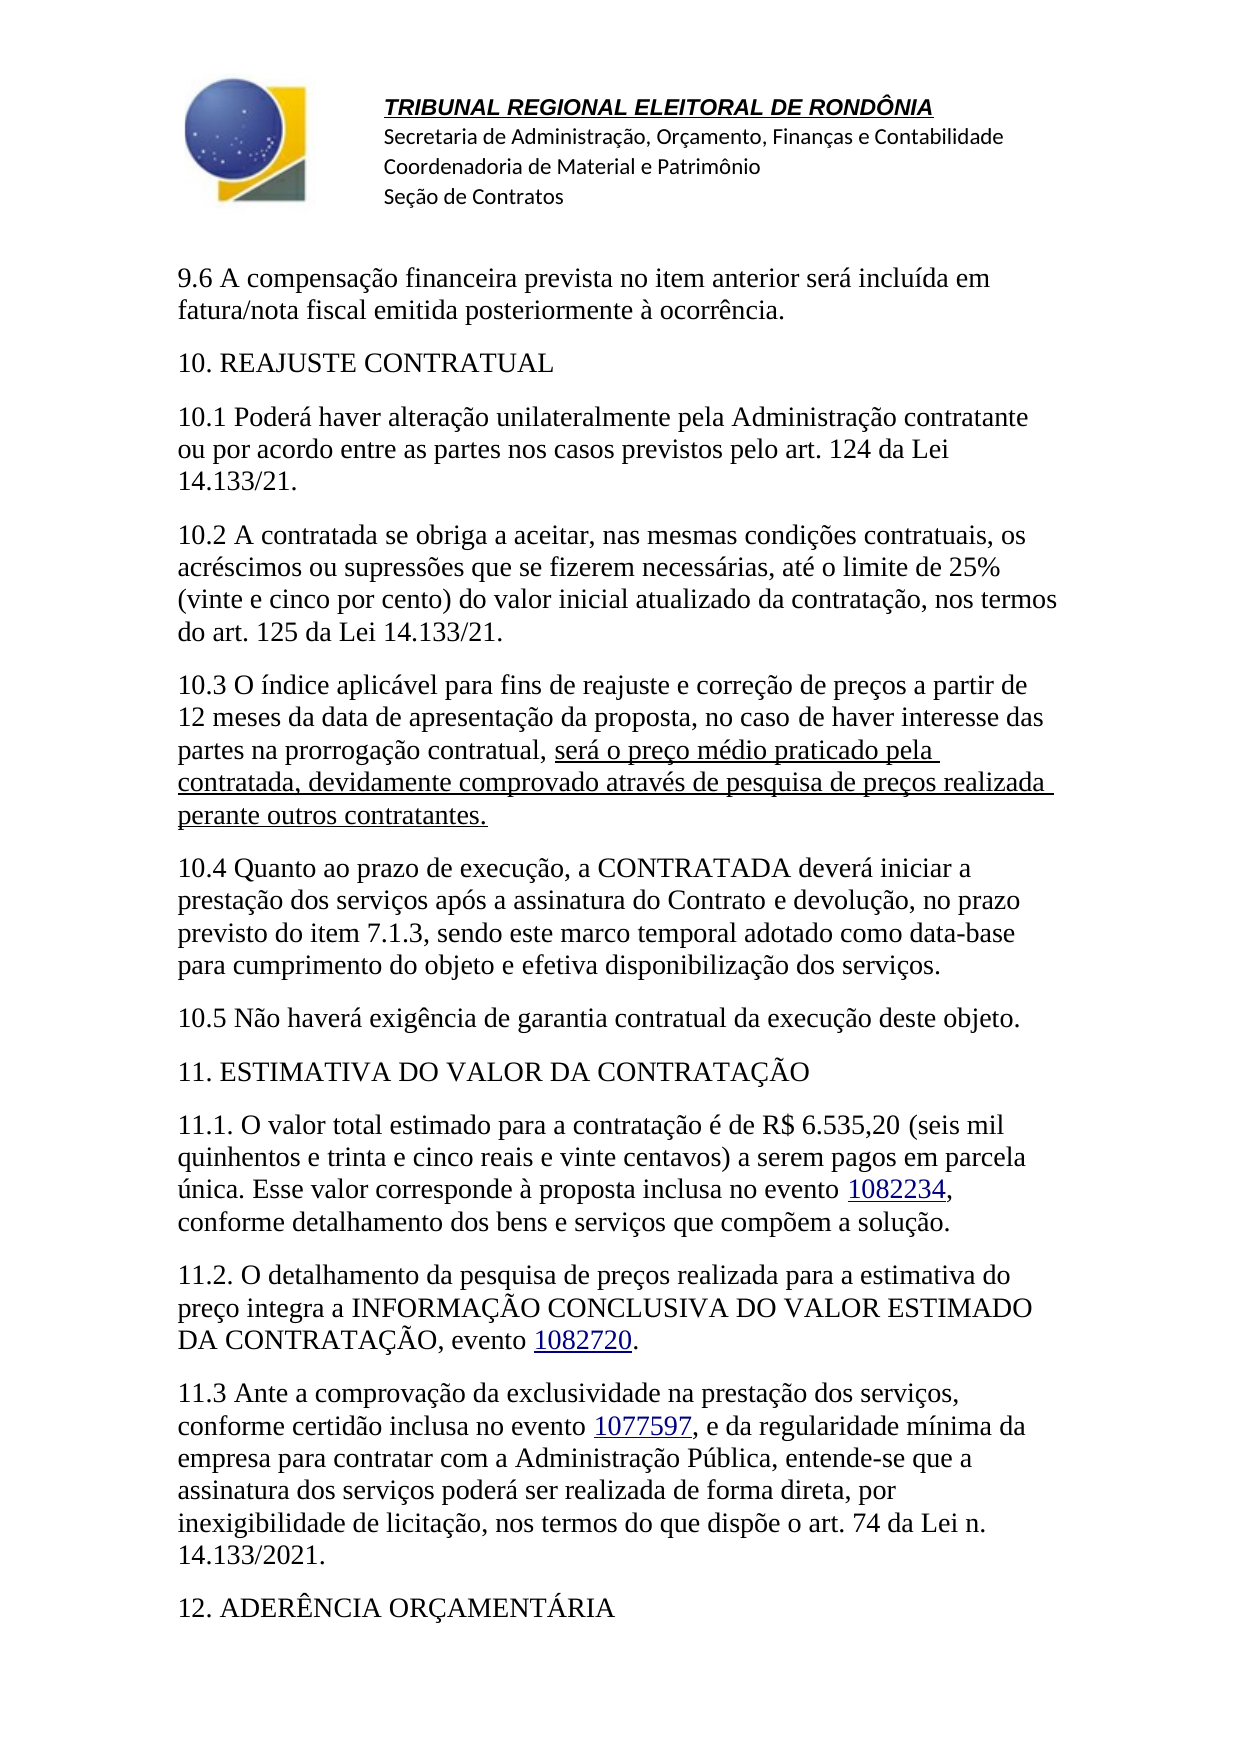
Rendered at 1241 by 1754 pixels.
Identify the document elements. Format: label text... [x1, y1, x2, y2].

text 12. ADERÊNCIA ORÇAMENTÁRIA [177, 1591, 1063, 1624]
text 10.3 O índice aplicável para fins de reajuste e correção de preços a partir de 12 meses da data de apresentação da proposta, no caso de haver interesse das partes na prorrogação contratual, será o preço médio praticado pela contratada, devidamente comprovado através de pesquisa de preços realizada perante outros contratantes. [177, 668, 1063, 830]
text 11.2. O detalhamento da pesquisa de preços realizada para a estimativa do preço integra a INFORMAÇÃO CONCLUSIVA DO VALOR ESTIMADO DA CONTRATAÇÃO, evento 1082720. [177, 1258, 1063, 1355]
text 10.5 Não haverá exigência de garantia contratual da execução deste objeto. [177, 1001, 1063, 1034]
text 11.1. O valor total estimado para a contratação é de R$ 6.535,20 (seis mil quinhentos e trinta e cinco reais e vinte centavos) a serem pagos em parcela única. Esse valor corresponde à proposta inclusa no evento 1082234, conforme detalhamento dos bens e serviços que compõem a solução. [177, 1108, 1063, 1237]
text 9.6 A compensação financeira prevista no item anterior será incluída em fatura/nota fiscal emitida posteriormente à ocorrência. [177, 261, 1063, 326]
text 10.1 Poderá haver alteração unilateralmente pela Administração contratante ou por acordo entre as partes nos casos previstos pelo art. 124 da Lei 14.133/21. [177, 400, 1063, 497]
text 10. REAJUSTE CONTRATUAL [177, 346, 1063, 379]
text 10.2 A contratada se obriga a aceitar, nas mesmas condições contratuais, os acréscimos ou supressões que se fizerem necessárias, até o limite de 25% (vinte e cinco por cento) do valor inicial atualizado da contratação, nos termos do art. 125 da Lei 14.133/21. [177, 518, 1063, 647]
text 11.3 Ante a comprovação da exclusividade na prestação dos serviços, conforme certidão inclusa no evento 1077597, e da regularidade mínima da empresa para contratar com a Administração Pública, entende-se que a assinatura dos serviços poderá ser realizada de forma direta, por inexigibilidade de licitação, nos termos do que dispõe o art. 74 da Lei n. 14.133/2021. [177, 1376, 1063, 1571]
text 11. ESTIMATIVA DO VALOR DA CONTRATAÇÃO [177, 1054, 1063, 1087]
text 10.4 Quanto ao prazo de execução, a CONTRATADA deverá iniciar a prestação dos serviços após a assinatura do Contrato e devolução, no prazo previsto do item 7.1.3, sendo este marco temporal adotado como data-base para cumprimento do objeto e efetiva disponibilização dos serviços. [177, 851, 1063, 981]
